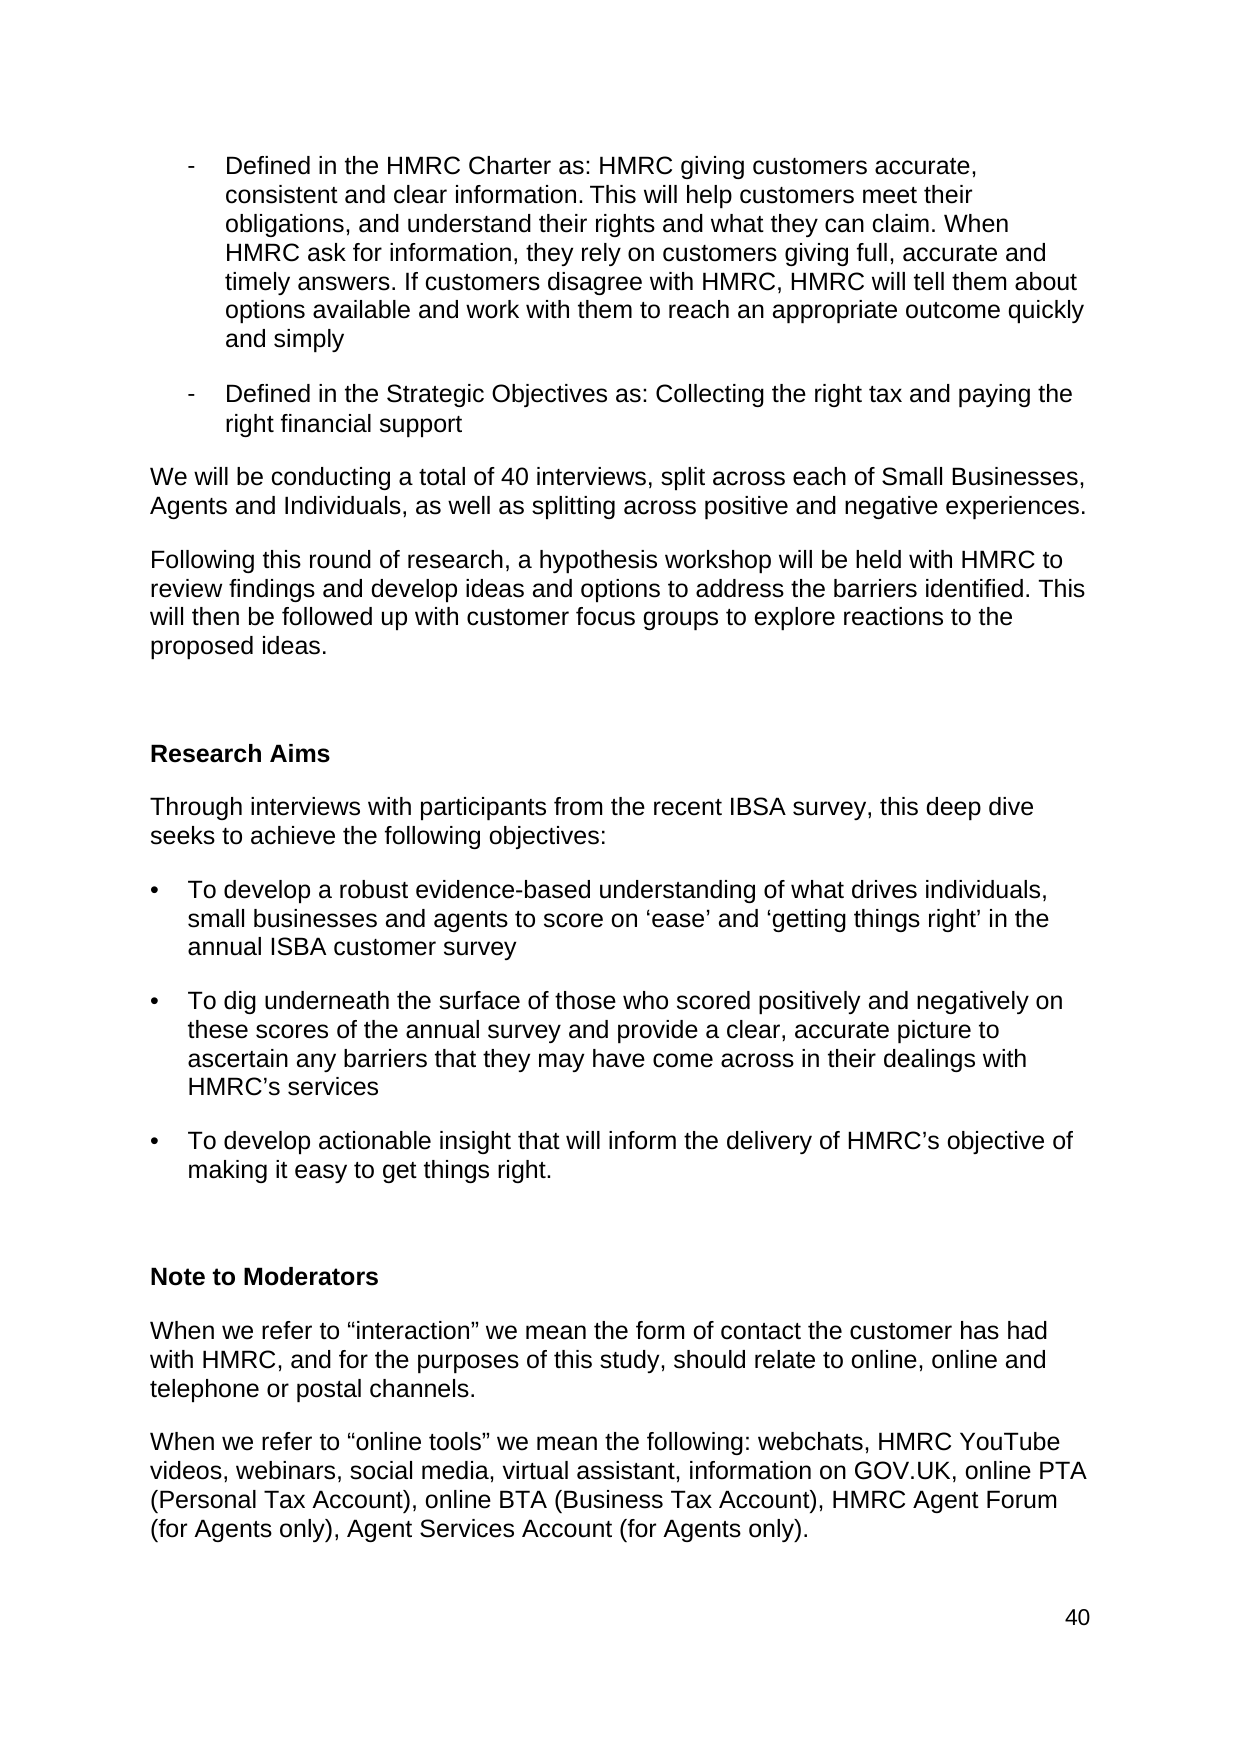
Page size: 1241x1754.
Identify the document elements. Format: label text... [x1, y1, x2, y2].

list To develop a robust evidence-based understanding of what drives individuals, small businesses and agents to score on ‘ease’ and ‘getting things right’ in the annual ISBA customer survey [150, 875, 1090, 961]
list Defined in the HMRC Charter as: HMRC giving customers accurate, consistent and clear information. This will help customers meet their obligations, and understand their rights and what they can claim. When HMRC ask for information, they rely on customers giving full, accurate and timely answers. If customers disagree with HMRC, HMRC will tell them about options available and work with them to reach an appropriate outcome quickly and simply [187, 150, 1090, 353]
text Through interviews with participants from the recent IBSA survey, this deep dive seeks to achieve the following objectives: [150, 792, 1090, 850]
list Defined in the Strategic Objectives as: Collecting the right tax and paying the right financial support [187, 378, 1090, 437]
text We will be conducting a total of 40 interviews, split across each of Small Businesses, Agents and Individuals, as well as splitting across positive and negative experiences. [150, 462, 1090, 520]
text Note to Moderators [150, 1262, 1090, 1291]
text Research Aims [150, 738, 1090, 767]
text Following this round of research, a hypothesis workshop will be held with HMRC to review findings and develop ideas and options to address the barriers identified. This will then be followed up with customer focus groups to explore reactions to the proposed ideas. [150, 545, 1090, 660]
text When we refer to “interaction” we mean the form of contact the customer has had with HMRC, and for the purposes of this study, should relate to online, online and telephone or postal channels. [150, 1316, 1090, 1402]
list To develop actionable insight that will inform the delivery of HMRC’s objective of making it easy to get things right. [150, 1126, 1090, 1183]
text When we refer to “online tools” we mean the following: webchats, HMRC YouTube videos, webinars, social media, virtual assistant, information on GOV.UK, online PTA (Personal Tax Account), online BTA (Business Tax Account), HMRC Agent Forum (for Agents only), Agent Services Account (for Agents only). [150, 1427, 1090, 1542]
list To dig underneath the surface of those who scored positively and negatively on these scores of the annual survey and provide a clear, accurate picture to ascertain any barriers that they may have come across in their dealings with HMRC’s services [150, 986, 1090, 1101]
